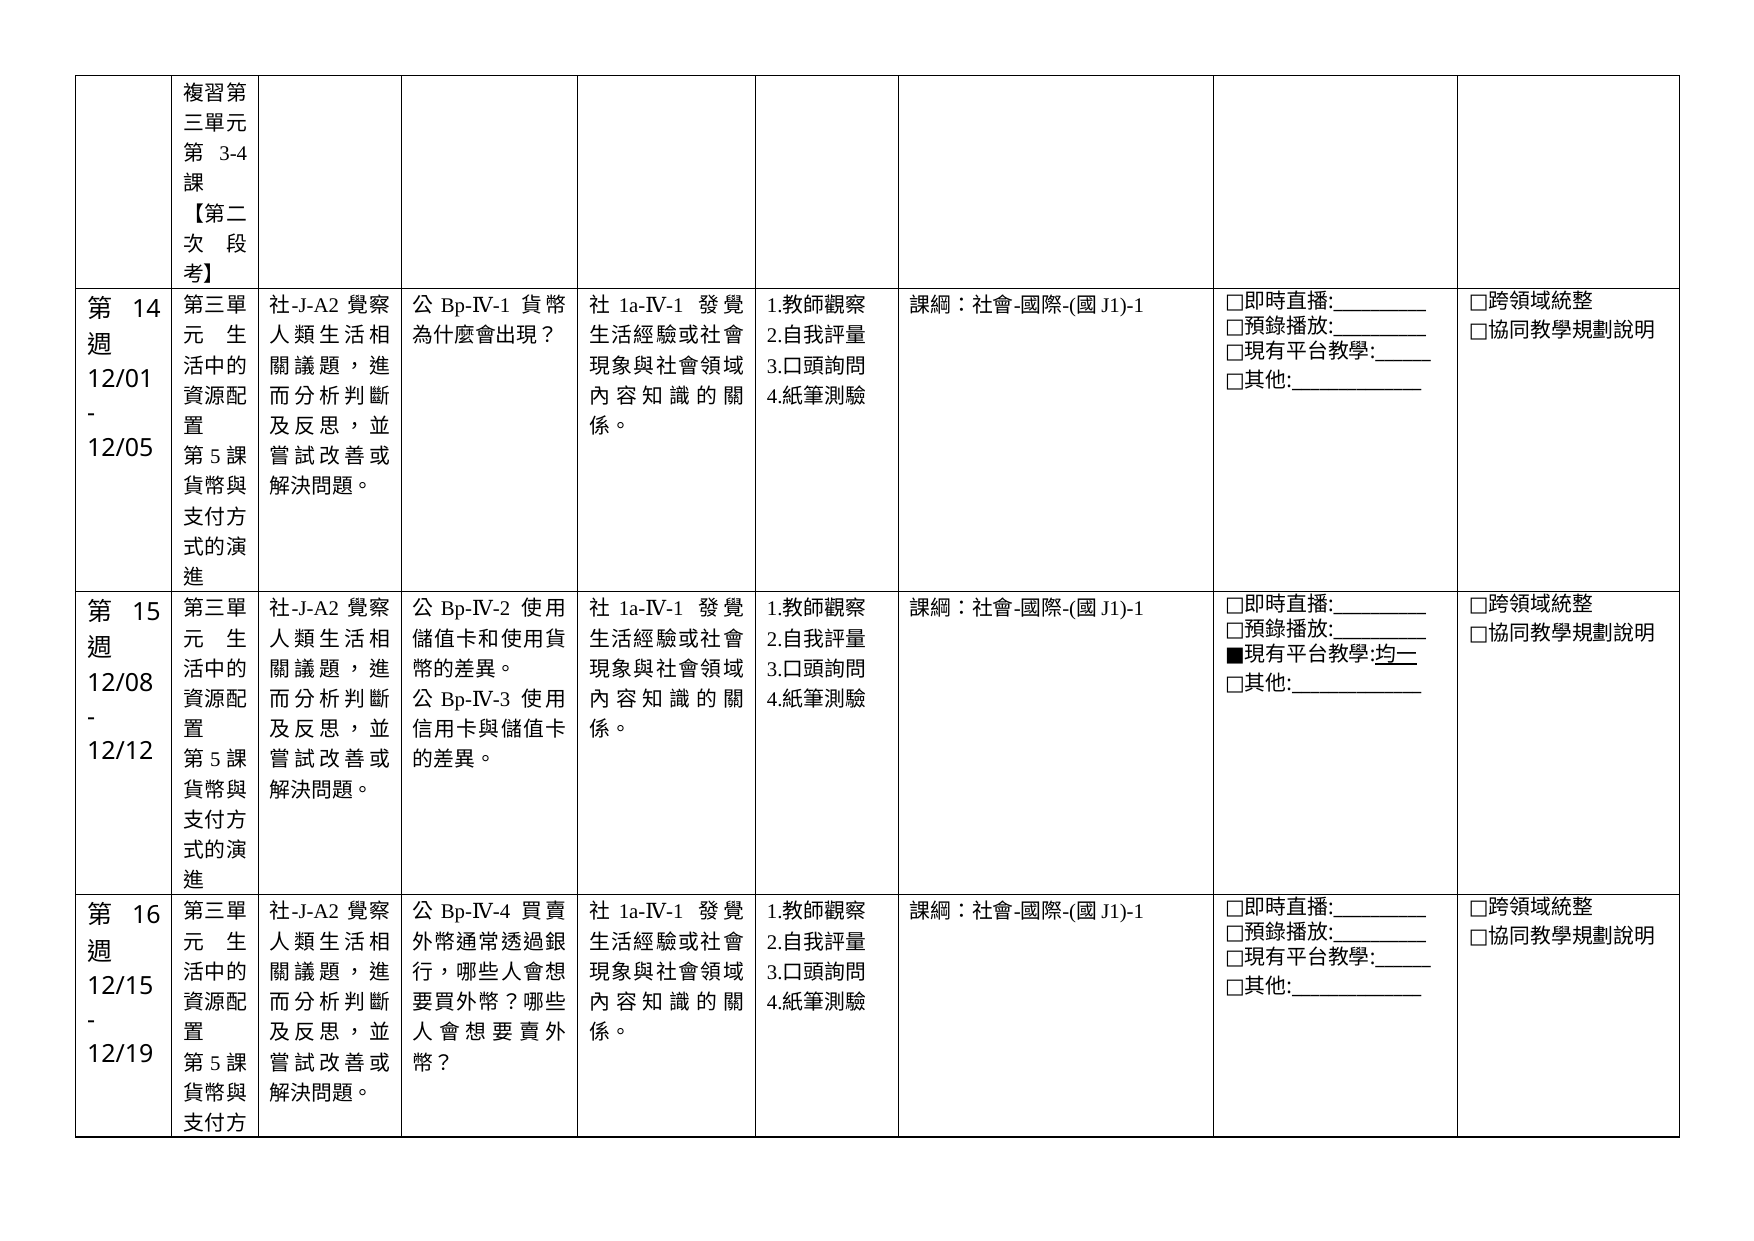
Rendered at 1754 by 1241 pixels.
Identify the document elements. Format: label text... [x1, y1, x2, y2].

table_cell 社-J-A2 覺察人類生活相關議題，進而分析判斷及反思，並嘗試改善或解決問題。 [259, 289, 401, 591]
table_cell □即時直播:__________ □預錄播放:__________ ■現有平台教學:均一 □其他:______________ [1214, 592, 1457, 894]
table_cell 第三單元 生活中的資源配置 第5課貨幣與支付方式的演進 [172, 289, 258, 591]
table_cell 第16週 12/15-12/19 [76, 895, 171, 1136]
table_cell 第14週 12/01-12/05 [76, 289, 171, 591]
table_cell 複習第三單元第3-4課 【第二次段考】 [172, 76, 258, 287]
table_cell 社1a-Ⅳ-1 發覺生活經驗或社會現象與社會領域內容知識的關係。 [578, 289, 755, 591]
table_cell 課綱：社會-國際-(國J1)-1 [899, 289, 1213, 591]
table_cell 1.教師觀察 2.自我評量 3.口頭詢問 4.紙筆測驗 [756, 592, 898, 894]
table_cell [899, 76, 1213, 287]
table_cell 第三單元 生活中的資源配置 第5課貨幣與支付方 [172, 895, 258, 1136]
table_cell 公Bp-Ⅳ-2 使用儲值卡和使用貨幣的差異。 公Bp-Ⅳ-3 使用信用卡與儲值卡的差異。 [402, 592, 577, 894]
table_cell 第15週 12/08-12/12 [76, 592, 171, 894]
table_cell 社-J-A2 覺察人類生活相關議題，進而分析判斷及反思，並嘗試改善或解決問題。 [259, 592, 401, 894]
table_cell 第三單元 生活中的資源配置 第5課貨幣與支付方式的演進 [172, 592, 258, 894]
table_cell 1.教師觀察 2.自我評量 3.口頭詢問 4.紙筆測驗 [756, 895, 898, 1136]
table_cell □即時直播:__________ □預錄播放:__________ □現有平台教學:______ □其他:______________ [1214, 289, 1457, 591]
table_cell □跨領域統整 □協同教學規劃說明 [1458, 289, 1679, 591]
table_cell 課綱：社會-國際-(國J1)-1 [899, 895, 1213, 1136]
table_cell □跨領域統整 □協同教學規劃說明 [1458, 895, 1679, 1136]
table_cell 社-J-A2 覺察人類生活相關議題，進而分析判斷及反思，並嘗試改善或解決問題。 [259, 895, 401, 1136]
table_cell [756, 76, 898, 287]
table_cell 公Bp-Ⅳ-1 貨幣為什麼會出現？ [402, 289, 577, 591]
table_cell [1458, 76, 1679, 287]
table_cell 公Bp-Ⅳ-4 買賣外幣通常透過銀行，哪些人會想要買外幣？哪些人會想要賣外幣？ [402, 895, 577, 1136]
table_cell [402, 76, 577, 287]
table_cell 1.教師觀察 2.自我評量 3.口頭詢問 4.紙筆測驗 [756, 289, 898, 591]
table_cell [259, 76, 401, 287]
table_cell [578, 76, 755, 287]
table_cell [76, 76, 171, 287]
table_cell [1214, 76, 1457, 287]
table_cell 社1a-Ⅳ-1 發覺生活經驗或社會現象與社會領域內容知識的關係。 [578, 895, 755, 1136]
table_cell 課綱：社會-國際-(國J1)-1 [899, 592, 1213, 894]
table_cell □跨領域統整 □協同教學規劃說明 [1458, 592, 1679, 894]
table_cell □即時直播:__________ □預錄播放:__________ □現有平台教學:______ □其他:______________ [1214, 895, 1457, 1136]
table_cell 社1a-Ⅳ-1 發覺生活經驗或社會現象與社會領域內容知識的關係。 [578, 592, 755, 894]
